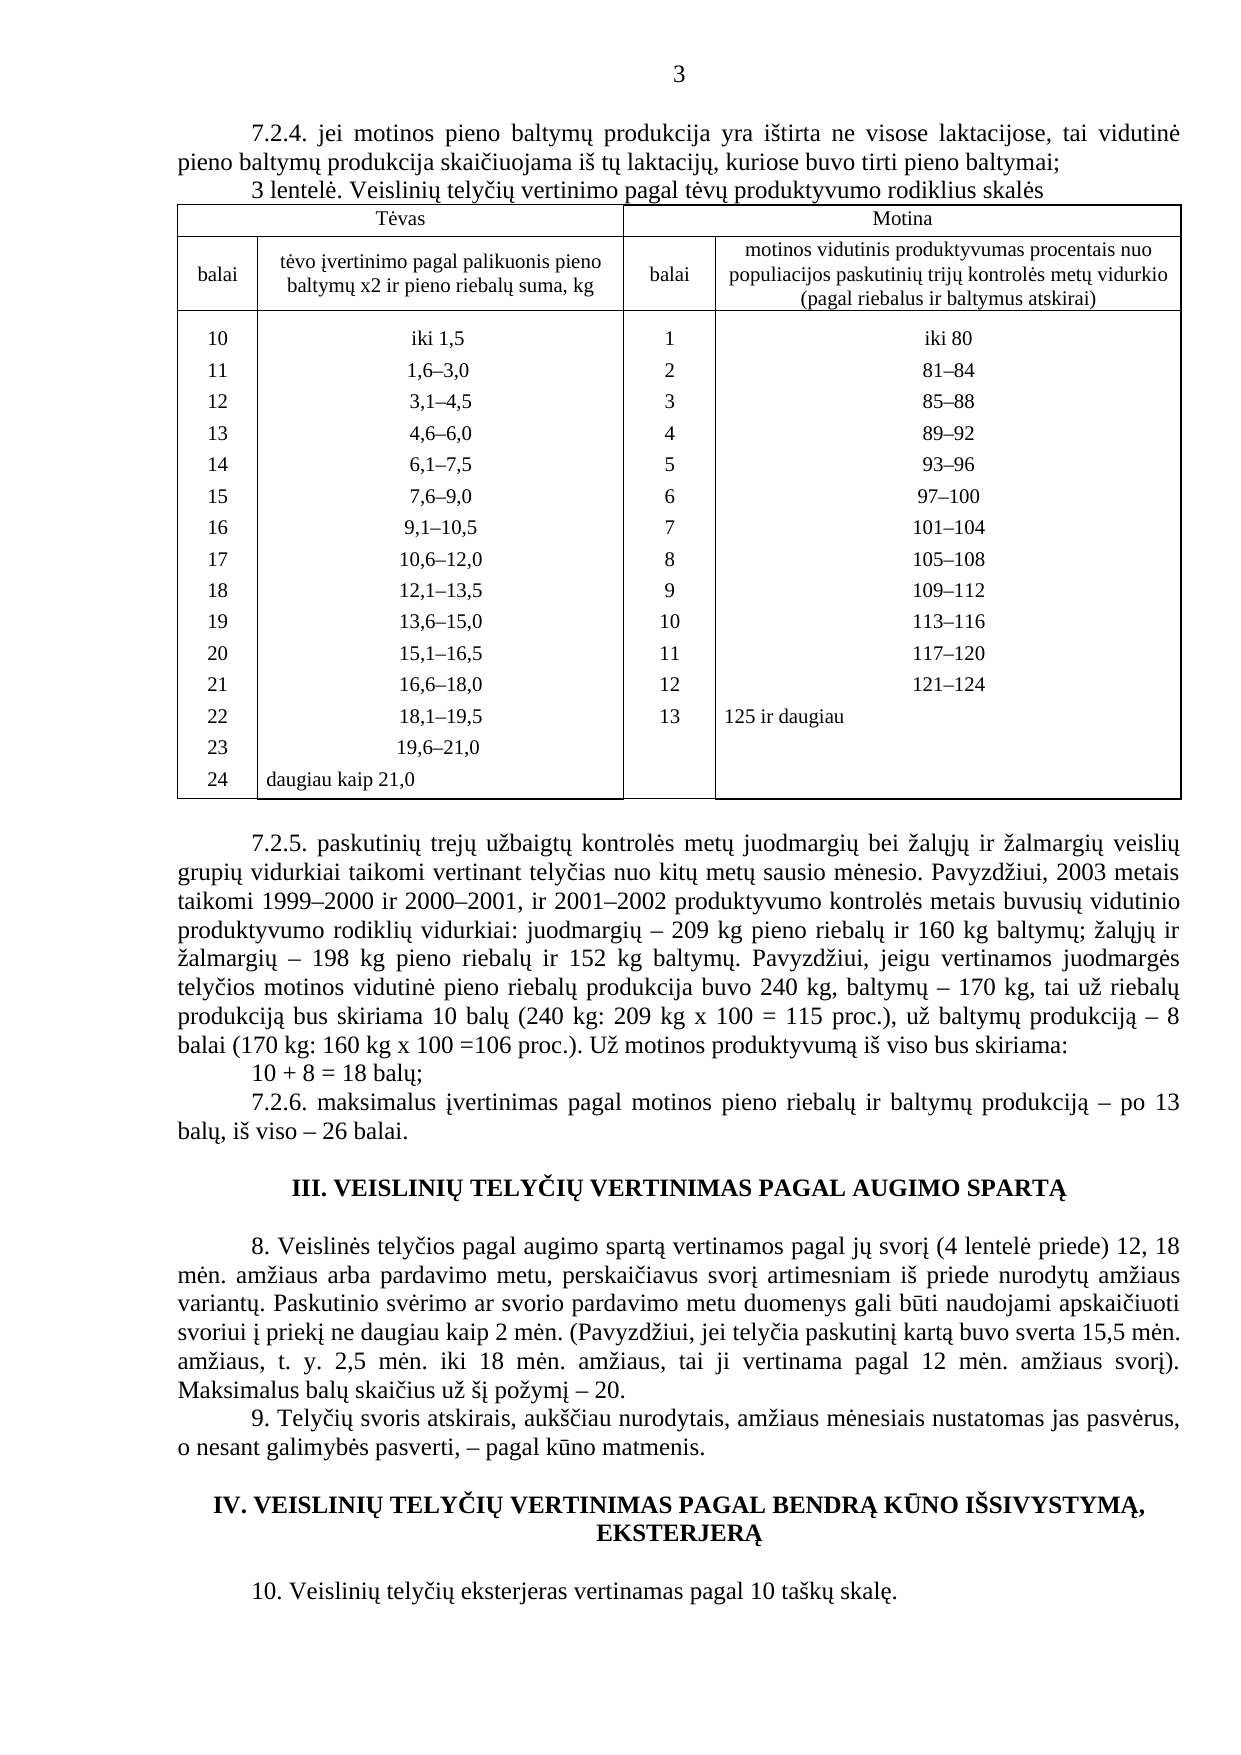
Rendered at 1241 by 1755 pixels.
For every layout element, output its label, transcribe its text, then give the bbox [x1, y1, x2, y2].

table_cell 11 [178, 358, 257, 389]
table_cell 6 [624, 484, 715, 515]
table_cell 18,1–19,5 [258, 704, 623, 735]
table_cell 10,6–12,0 [258, 546, 623, 578]
table_cell 7,6–9,0 [258, 484, 623, 515]
text 7.2.4. jei motinos pieno baltymų produkcija yra ištirta ne visose laktacijose, tai vidutinė pieno baltymų produkcija skaičiuojama iš tų laktacijų, kuriose buvo tirti pieno baltymai; [177, 118, 1181, 176]
table_cell 4,6–6,0 [258, 421, 623, 452]
text 8. Veislinės telyčios pagal augimo spartą vertinamos pagal jų svorį (4 lentelė priede) 12, 18 mėn. amžiaus arba pardavimo metu, perskaičiavus svorį artimesniam iš priede nurodytų amžiaus variantų. Paskutinio svėrimo ar svorio pardavimo metu duomenys gali būti naudojami apskaičiuoti svoriui į priekį ne daugiau kaip 2 mėn. (Pavyzdžiui, jei telyčia paskutinį kartą buvo sverta 15,5 mėn. amžiaus, t. y. 2,5 mėn. iki 18 mėn. amžiaus, tai ji vertinama pagal 12 mėn. amžiaus svorį). Maksimalus balų skaičius už šį požymį – 20. [177, 1231, 1181, 1403]
table_cell daugiau kaip 21,0 [258, 767, 623, 798]
table_cell [716, 767, 1180, 798]
text III. VEISLINIŲ TELYČIŲ VERTINIMAS PAGAL AUGIMO SPARTĄ [177, 1173, 1181, 1202]
table_cell 81–84 [716, 358, 1180, 389]
table_cell 4 [624, 421, 715, 452]
table_cell 7 [624, 515, 715, 546]
table_cell [624, 767, 715, 798]
table_cell 125 ir daugiau [716, 704, 1180, 735]
text 7.2.6. maksimalus įvertinimas pagal motinos pieno riebalų ir baltymų produkciją – po 13 balų, iš viso – 26 balai. [177, 1087, 1181, 1145]
table_cell 10 [178, 326, 257, 358]
text 7.2.5. paskutinių trejų užbaigtų kontrolės metų juodmargių bei žalųjų ir žalmargių veislių grupių vidurkiai taikomi vertinant telyčias nuo kitų metų sausio mėnesio. Pavyzdžiui, 2003 metais taikomi 1999–2000 ir 2000–2001, ir 2001–2002 produktyvumo kontrolės metais buvusių vidutinio produktyvumo rodiklių vidurkiai: juodmargių – 209 kg pieno riebalų ir 160 kg baltymų; žalųjų ir žalmargių – 198 kg pieno riebalų ir 152 kg baltymų. Pavyzdžiui, jeigu vertinamos juodmargės telyčios motinos vidutinė pieno riebalų produkcija buvo 240 kg, baltymų – 170 kg, tai už riebalų produkciją bus skiriama 10 balų (240 kg: 209 kg x 100 = 115 proc.), už baltymų produkciją – 8 balai (170 kg: 160 kg x 100 =106 proc.). Už motinos produktyvumą iš viso bus skiriama: [177, 828, 1181, 1058]
table_cell 97–100 [716, 484, 1180, 515]
table_cell 22 [178, 704, 257, 735]
table_cell 12,1–13,5 [258, 578, 623, 609]
table_cell balai [624, 237, 715, 309]
table_cell 23 [178, 735, 257, 767]
table_cell motinos vidutinis produktyvumas procentais nuo populiacijos paskutinių trijų kontrolės metų vidurkio (pagal riebalus ir baltymus atskirai) [716, 237, 1180, 309]
table_cell [178, 311, 257, 326]
table_cell 6,1–7,5 [258, 452, 623, 483]
table_cell [624, 311, 715, 326]
table_cell 15,1–16,5 [258, 641, 623, 672]
table_cell 3,1–4,5 [258, 389, 623, 421]
table_cell 19,6–21,0 [258, 735, 623, 767]
table_cell 121–124 [716, 672, 1180, 704]
table_cell balai [178, 237, 257, 309]
table_cell 2 [624, 358, 715, 389]
table_cell 93–96 [716, 452, 1180, 483]
table_cell 24 [178, 767, 257, 798]
table_cell 85–88 [716, 389, 1180, 421]
text 10. Veislinių telyčių eksterjeras vertinamas pagal 10 taškų skalę. [177, 1576, 1181, 1605]
table_cell 9 [624, 578, 715, 609]
table_cell iki 80 [716, 326, 1180, 358]
table_cell 16 [178, 515, 257, 546]
table_cell [624, 735, 715, 767]
table_cell tėvo įvertinimo pagal palikuonis pieno baltymų x2 ir pieno riebalų suma, kg [258, 237, 623, 309]
text 3 lentelė. Veislinių telyčių vertinimo pagal tėvų produktyvumo rodiklius skalės [177, 176, 1181, 204]
table_cell [716, 311, 1180, 326]
table_cell 13 [178, 421, 257, 452]
text 9. Telyčių svoris atskirais, aukščiau nurodytais, amžiaus mėnesiais nustatomas jas pasvėrus, o nesant galimybės pasverti, – pagal kūno matmenis. [177, 1403, 1181, 1461]
table_cell 15 [178, 484, 257, 515]
table_cell 12 [178, 389, 257, 421]
table_cell 18 [178, 578, 257, 609]
table_cell 20 [178, 641, 257, 672]
text 10 + 8 = 18 balų; [177, 1058, 1181, 1087]
table_cell 13 [624, 704, 715, 735]
table_cell 113–116 [716, 609, 1180, 641]
table_cell 9,1–10,5 [258, 515, 623, 546]
table_cell 19 [178, 609, 257, 641]
table_cell 101–104 [716, 515, 1180, 546]
table_cell 21 [178, 672, 257, 704]
table_cell 5 [624, 452, 715, 483]
table_cell 109–112 [716, 578, 1180, 609]
table_cell 12 [624, 672, 715, 704]
table_cell 105–108 [716, 546, 1180, 578]
table_cell 1,6–3,0 [258, 358, 623, 389]
table_cell 14 [178, 452, 257, 483]
table_cell 117–120 [716, 641, 1180, 672]
table_cell iki 1,5 [258, 326, 623, 358]
table_cell 89–92 [716, 421, 1180, 452]
table_cell 8 [624, 546, 715, 578]
table_header Tėvas [178, 205, 623, 236]
table_header Motina [624, 206, 1180, 236]
table_cell 1 [624, 326, 715, 358]
table_cell [716, 735, 1180, 767]
table_cell 10 [624, 609, 715, 641]
table_cell 17 [178, 546, 257, 578]
table_cell 11 [624, 641, 715, 672]
table_cell [258, 311, 623, 326]
table_cell 16,6–18,0 [258, 672, 623, 704]
table_cell 13,6–15,0 [258, 609, 623, 641]
text IV. VEISLINIŲ TELYČIŲ VERTINIMAS PAGAL BENDRĄ KŪNO IŠSIVYSTYMĄ, EKSTERJERĄ [177, 1490, 1181, 1547]
table_cell 3 [624, 389, 715, 421]
